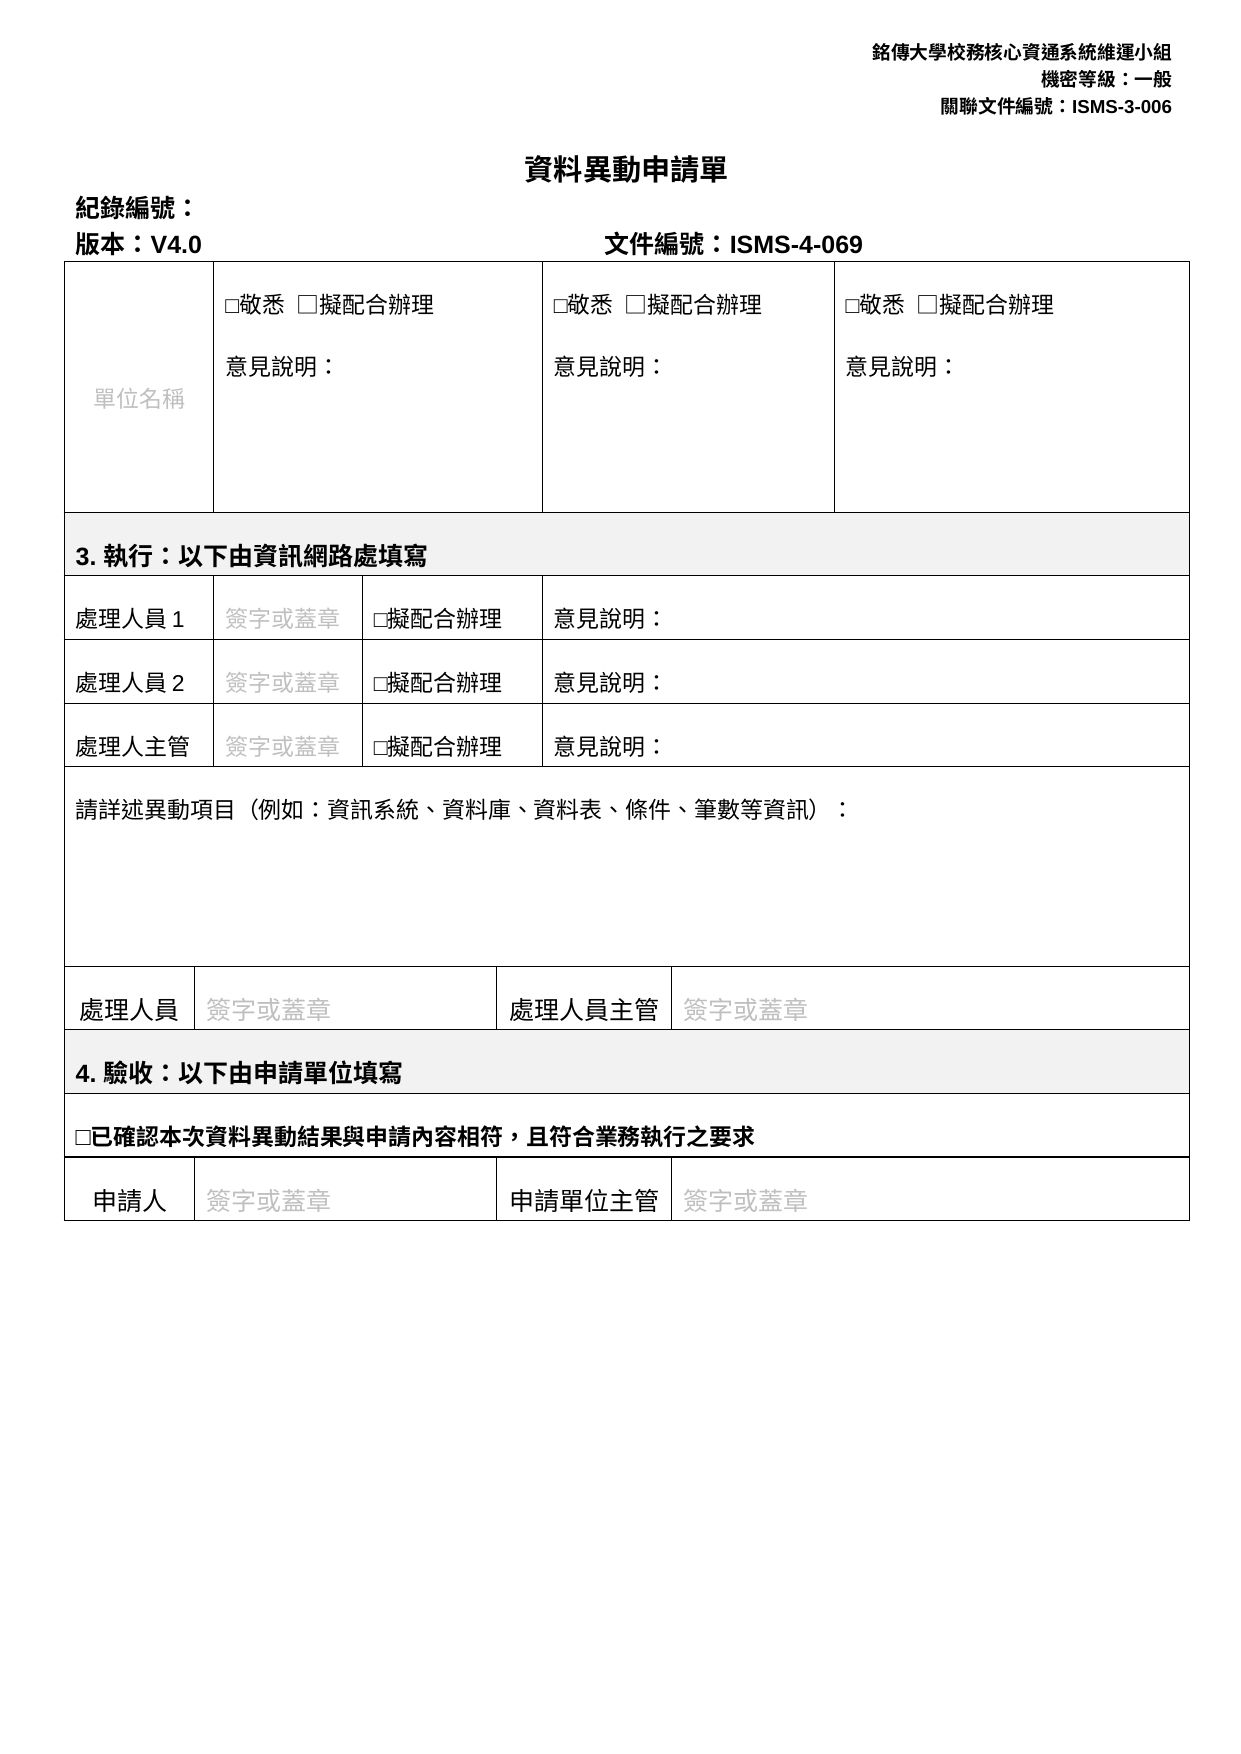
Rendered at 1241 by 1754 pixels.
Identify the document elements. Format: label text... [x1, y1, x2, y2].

table_cell 意見說明： [543, 576, 1189, 639]
table_cell 單位名稱 [65, 262, 213, 512]
table_cell 處理人員1 [65, 576, 213, 639]
table_cell □敬悉 □擬配合辦理 意見說明： [543, 262, 834, 512]
table_cell 請詳述異動項目（例如：資訊系統、資料庫、資料表、條件、筆數等資訊）： [65, 767, 1189, 966]
table_cell 4. 驗收：以下由申請單位填寫 [65, 1030, 1189, 1093]
table_cell □擬配合辦理 [363, 576, 542, 639]
table_cell 處理人員主管 [497, 967, 671, 1029]
table_cell 簽字或蓋章 [214, 576, 362, 639]
table_cell 申請人 [65, 1158, 194, 1220]
table_cell 處理人員2 [65, 640, 213, 702]
table_cell □擬配合辦理 [363, 704, 542, 766]
table_cell □已確認本次資料異動結果與申請內容相符，且符合業務執行之要求 [65, 1094, 1189, 1156]
table_cell 處理人主管 [65, 704, 213, 766]
table_cell 意見說明： [543, 704, 1189, 766]
table_cell 簽字或蓋章 [214, 704, 362, 766]
table_cell 處理人員 [65, 967, 194, 1029]
table_cell 3. 執行：以下由資訊網路處填寫 [65, 513, 1189, 575]
table_cell 簽字或蓋章 [195, 1158, 496, 1220]
table_cell □敬悉 □擬配合辦理 意見說明： [214, 262, 542, 512]
table_cell 簽字或蓋章 [672, 1158, 1189, 1220]
table_cell 簽字或蓋章 [195, 967, 496, 1029]
table_cell 簽字或蓋章 [214, 640, 362, 702]
table_cell □敬悉 □擬配合辦理 意見說明： [835, 262, 1189, 512]
table_cell 簽字或蓋章 [672, 967, 1189, 1029]
table_cell 意見說明： [543, 640, 1189, 702]
table_header 資料異動申請單 紀錄編號： 版本：V4.0 文件編號：ISMS-4-069 [64, 126, 1189, 261]
table_cell □擬配合辦理 [363, 640, 542, 702]
table_cell 申請單位主管 [497, 1158, 671, 1220]
